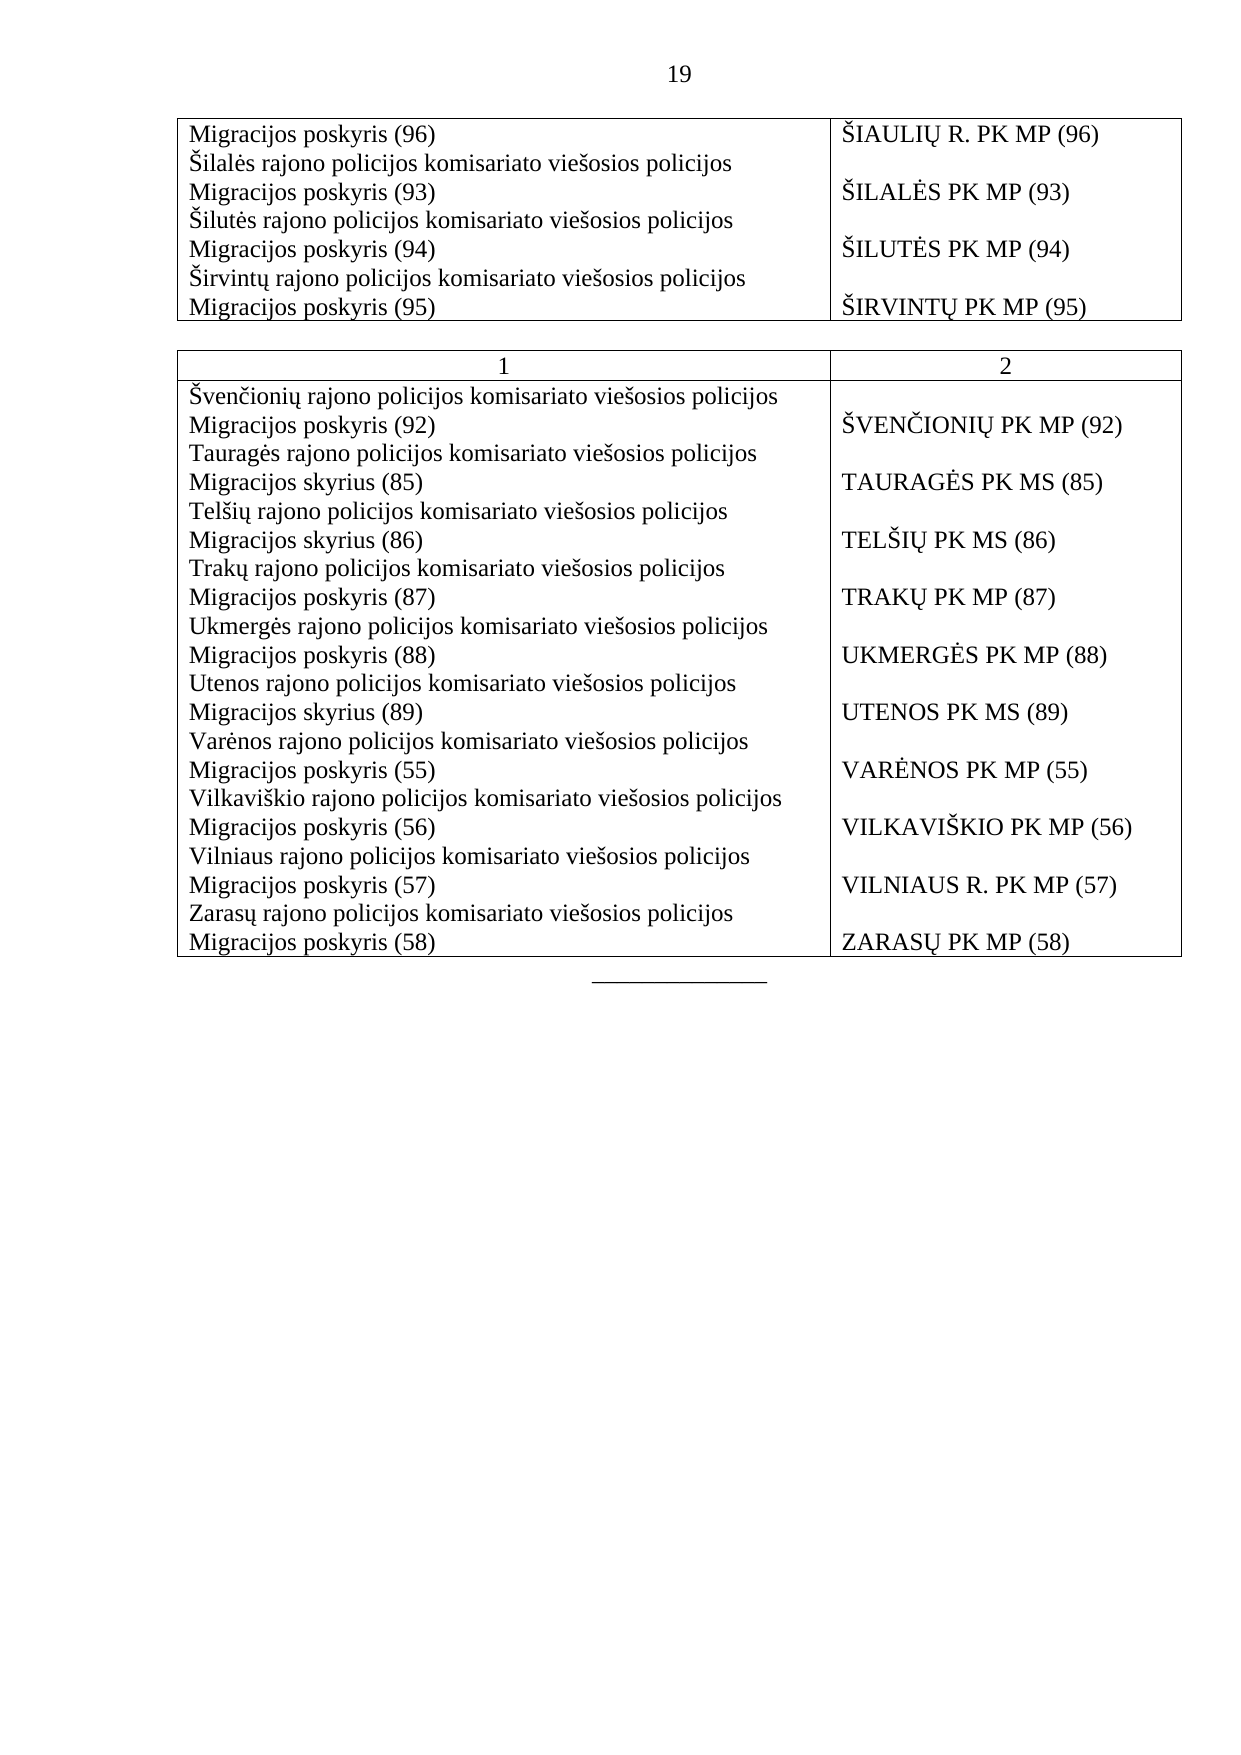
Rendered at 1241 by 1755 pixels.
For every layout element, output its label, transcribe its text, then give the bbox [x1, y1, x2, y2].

table_header 1 [178, 351, 830, 380]
table_cell Švenčionių rajono policijos komisariato viešosios policijos Migracijos poskyris (92) Tauragės rajono policijos komisariato viešosios policijos Migracijos skyrius (85) Telšių rajono policijos komisariato viešosios policijos Migracijos skyrius (86) Trakų rajono policijos komisariato viešosios policijos Migracijos poskyris (87) Ukmergės rajono policijos komisariato viešosios policijos Migracijos poskyris (88) Utenos rajono policijos komisariato viešosios policijos Migracijos skyrius (89) Varėnos rajono policijos komisariato viešosios policijos Migracijos poskyris (55) Vilkaviškio rajono policijos komisariato viešosios policijos Migracijos poskyris (56) Vilniaus rajono policijos komisariato viešosios policijos Migracijos poskyris (57) Zarasų rajono policijos komisariato viešosios policijos Migracijos poskyris (58) [178, 381, 830, 956]
text ______________ [177, 957, 1181, 986]
table_cell Migracijos poskyris (96) Šilalės rajono policijos komisariato viešosios policijos Migracijos poskyris (93) Šilutės rajono policijos komisariato viešosios policijos Migracijos poskyris (94) Širvintų rajono policijos komisariato viešosios policijos Migracijos poskyris (95) [178, 119, 830, 320]
table_cell Švenčionių PK MP (92) Tauragės PK MS (85) Telšių PK MS (86) Trakų PK MP (87) Ukmergės PK MP (88) Utenos PK MS (89) Varėnos PK MP (55) Vilkaviškio PK MP (56) Vilniaus R. PK MP (57) Zarasų PK MP (58) [831, 381, 1181, 956]
table_header 2 [831, 351, 1181, 380]
table_cell Šiaulių R. PK MP (96) Šilalės PK MP (93) Šilutės PK MP (94) Širvintų PK MP (95) [831, 119, 1181, 320]
